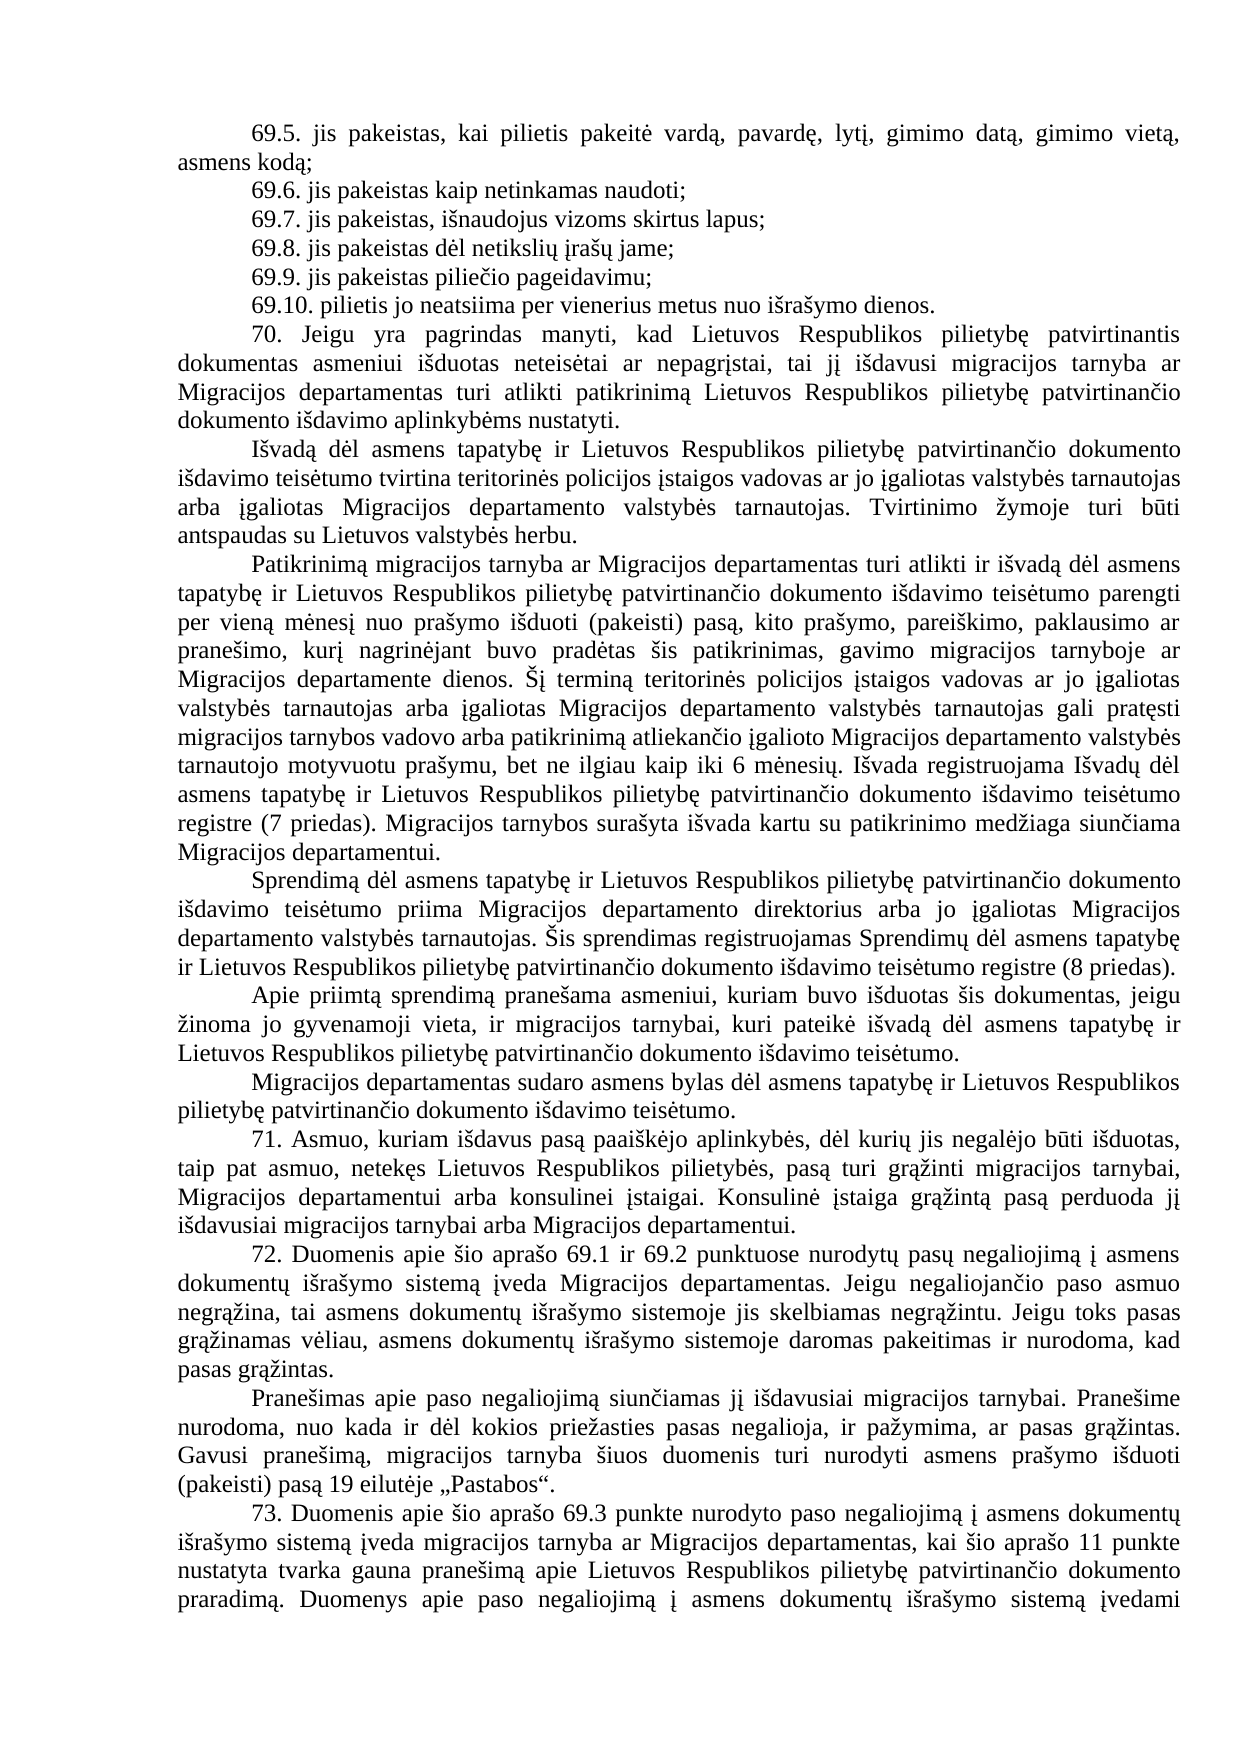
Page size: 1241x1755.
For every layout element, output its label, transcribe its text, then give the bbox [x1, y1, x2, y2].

text 70. Jeigu yra pagrindas manyti, kad Lietuvos Respublikos pilietybę patvirtinantis dokumentas asmeniui išduotas neteisėtai ar nepagrįstai, tai jį išdavusi migracijos tarnyba ar Migracijos departamentas turi atlikti patikrinimą Lietuvos Respublikos pilietybę patvirtinančio dokumento išdavimo aplinkybėms nustatyti. [177, 319, 1181, 434]
text Migracijos departamentas sudaro asmens bylas dėl asmens tapatybę ir Lietuvos Respublikos pilietybę patvirtinančio dokumento išdavimo teisėtumo. [177, 1067, 1181, 1124]
text 69.7. jis pakeistas, išnaudojus vizoms skirtus lapus; [177, 204, 1181, 233]
text Patikrinimą migracijos tarnyba ar Migracijos departamentas turi atlikti ir išvadą dėl asmens tapatybę ir Lietuvos Respublikos pilietybę patvirtinančio dokumento išdavimo teisėtumo parengti per vieną mėnesį nuo prašymo išduoti (pakeisti) pasą, kito prašymo, pareiškimo, paklausimo ar pranešimo, kurį nagrinėjant buvo pradėtas šis patikrinimas, gavimo migracijos tarnyboje ar Migracijos departamente dienos. Šį terminą teritorinės policijos įstaigos vadovas ar jo įgaliotas valstybės tarnautojas arba įgaliotas Migracijos departamento valstybės tarnautojas gali pratęsti migracijos tarnybos vadovo arba patikrinimą atliekančio įgalioto Migracijos departamento valstybės tarnautojo motyvuotu prašymu, bet ne ilgiau kaip iki 6 mėnesių. Išvada registruojama Išvadų dėl asmens tapatybę ir Lietuvos Respublikos pilietybę patvirtinančio dokumento išdavimo teisėtumo registre (7 priedas). Migracijos tarnybos surašyta išvada kartu su patikrinimo medžiaga siunčiama Migracijos departamentui. [177, 549, 1181, 866]
text 69.8. jis pakeistas dėl netikslių įrašų jame; [177, 233, 1181, 262]
text Apie priimtą sprendimą pranešama asmeniui, kuriam buvo išduotas šis dokumentas, jeigu žinoma jo gyvenamoji vieta, ir migracijos tarnybai, kuri pateikė išvadą dėl asmens tapatybę ir Lietuvos Respublikos pilietybę patvirtinančio dokumento išdavimo teisėtumo. [177, 981, 1181, 1067]
text 72. Duomenis apie šio aprašo 69.1 ir 69.2 punktuose nurodytų pasų negaliojimą į asmens dokumentų išrašymo sistemą įveda Migracijos departamentas. Jeigu negaliojančio paso asmuo negrąžina, tai asmens dokumentų išrašymo sistemoje jis skelbiamas negrąžintu. Jeigu toks pasas grąžinamas vėliau, asmens dokumentų išrašymo sistemoje daromas pakeitimas ir nurodoma, kad pasas grąžintas. [177, 1239, 1181, 1383]
text 69.10. pilietis jo neatsiima per vienerius metus nuo išrašymo dienos. [177, 291, 1181, 319]
text 69.6. jis pakeistas kaip netinkamas naudoti; [177, 176, 1181, 204]
text Pranešimas apie paso negaliojimą siunčiamas jį išdavusiai migracijos tarnybai. Pranešime nurodoma, nuo kada ir dėl kokios priežasties pasas negalioja, ir pažymima, ar pasas grąžintas. Gavusi pranešimą, migracijos tarnyba šiuos duomenis turi nurodyti asmens prašymo išduoti (pakeisti) pasą 19 eilutėje „Pastabos“. [177, 1383, 1181, 1498]
text Išvadą dėl asmens tapatybę ir Lietuvos Respublikos pilietybę patvirtinančio dokumento išdavimo teisėtumo tvirtina teritorinės policijos įstaigos vadovas ar jo įgaliotas valstybės tarnautojas arba įgaliotas Migracijos departamento valstybės tarnautojas. Tvirtinimo žymoje turi būti antspaudas su Lietuvos valstybės herbu. [177, 434, 1181, 549]
text 71. Asmuo, kuriam išdavus pasą paaiškėjo aplinkybės, dėl kurių jis negalėjo būti išduotas, taip pat asmuo, netekęs Lietuvos Respublikos pilietybės, pasą turi grąžinti migracijos tarnybai, Migracijos departamentui arba konsulinei įstaigai. Konsulinė įstaiga grąžintą pasą perduoda jį išdavusiai migracijos tarnybai arba Migracijos departamentui. [177, 1124, 1181, 1239]
text 69.9. jis pakeistas piliečio pageidavimu; [177, 262, 1181, 291]
text Sprendimą dėl asmens tapatybę ir Lietuvos Respublikos pilietybę patvirtinančio dokumento išdavimo teisėtumo priima Migracijos departamento direktorius arba jo įgaliotas Migracijos departamento valstybės tarnautojas. Šis sprendimas registruojamas Sprendimų dėl asmens tapatybę ir Lietuvos Respublikos pilietybę patvirtinančio dokumento išdavimo teisėtumo registre (8 priedas). [177, 866, 1181, 981]
text 69.5. jis pakeistas, kai pilietis pakeitė vardą, pavardę, lytį, gimimo datą, gimimo vietą, asmens kodą; [177, 118, 1181, 176]
text 73. Duomenis apie šio aprašo 69.3 punkte nurodyto paso negaliojimą į asmens dokumentų išrašymo sistemą įveda migracijos tarnyba ar Migracijos departamentas, kai šio aprašo 11 punkte nustatyta tvarka gauna pranešimą apie Lietuvos Respublikos pilietybę patvirtinančio dokumento praradimą. Duomenys apie paso negaliojimą į asmens dokumentų išrašymo sistemą įvedami [177, 1498, 1181, 1613]
